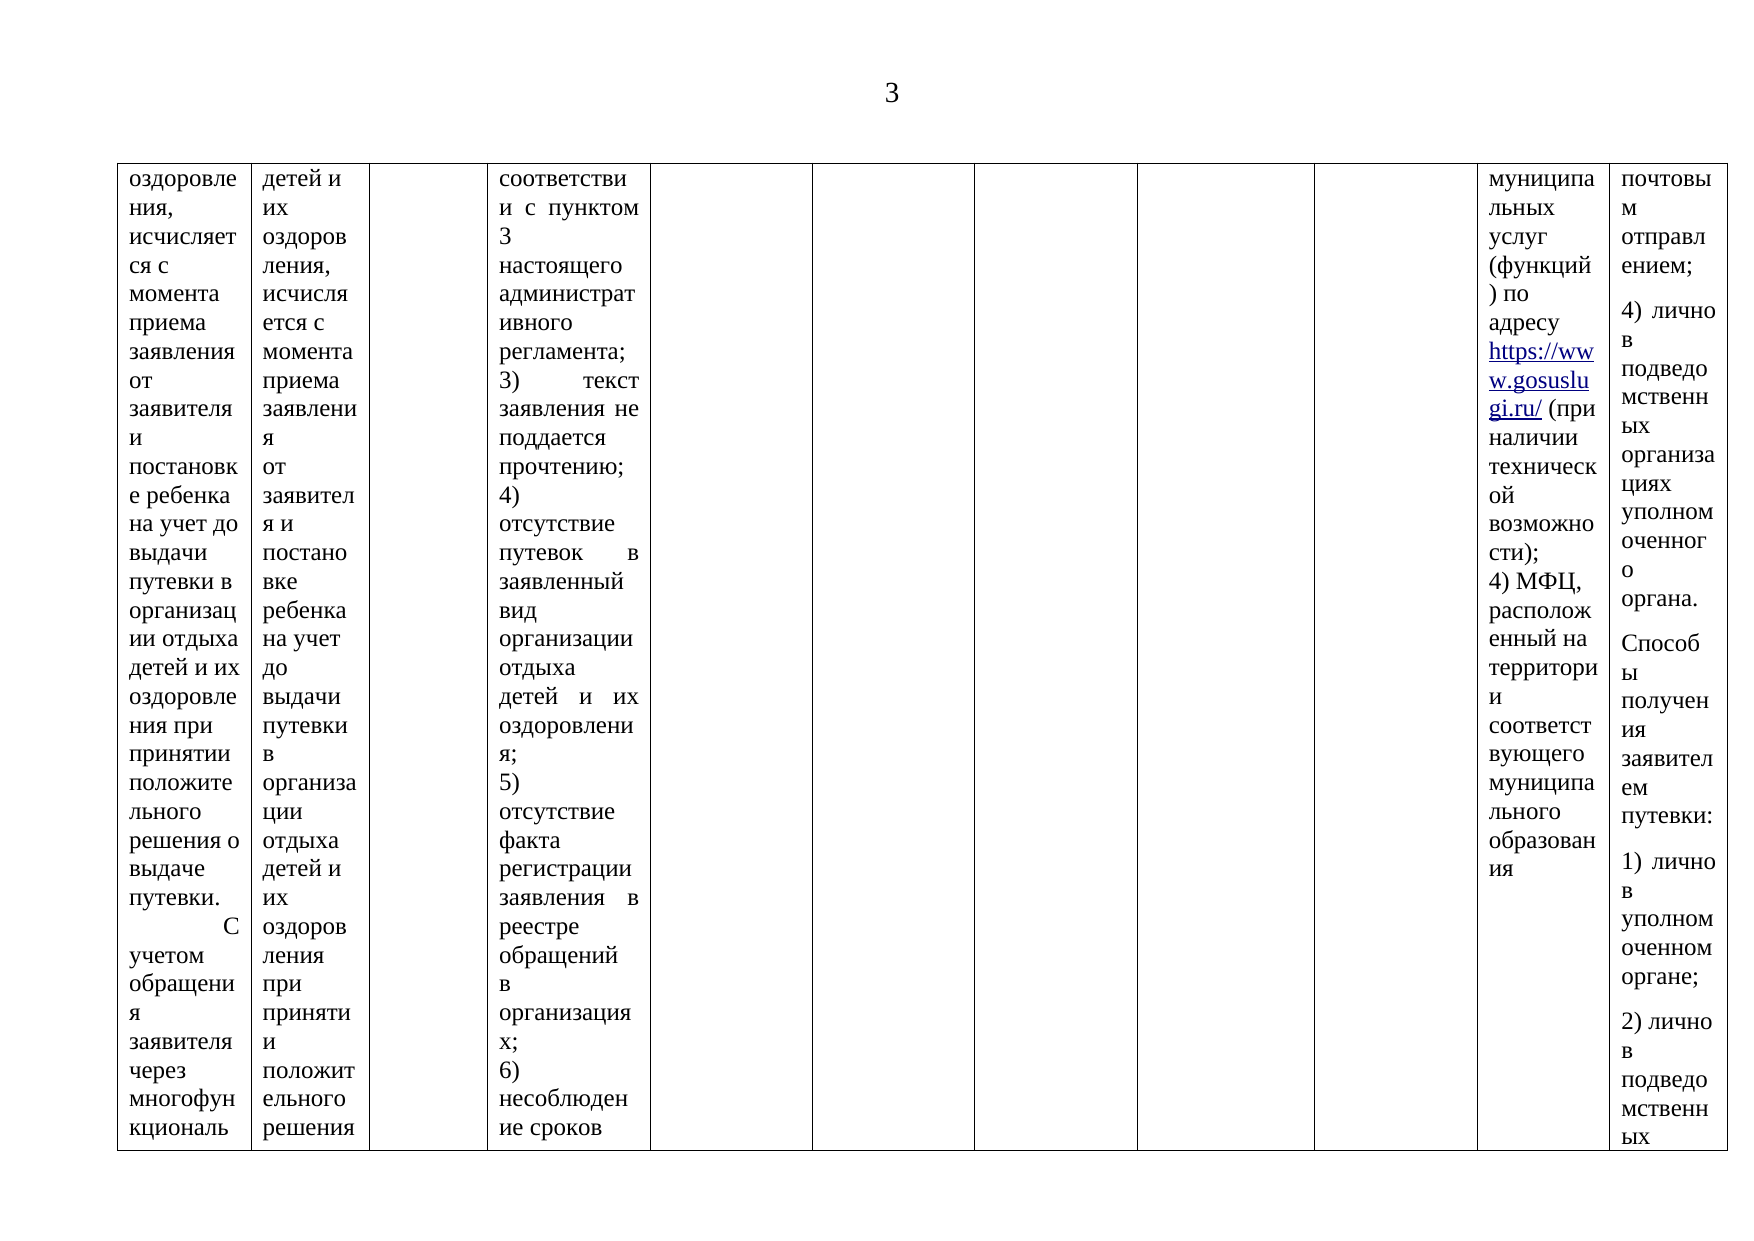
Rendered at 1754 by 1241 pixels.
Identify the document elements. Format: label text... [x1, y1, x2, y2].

table_cell [370, 164, 487, 1150]
table_cell детей и их оздоровления, исчисляется с момента приема заявления от заявителя и постановке ребенка на учет до выдачи путевки в организации отдыха детей и их оздоровления при принятии положительного решения [252, 164, 369, 1150]
table_cell [1138, 164, 1314, 1150]
table_cell [975, 164, 1137, 1150]
table_cell [651, 164, 812, 1150]
table_cell муниципальных услуг (функций) по адресу https://www.gosuslugi.ru/ (при наличии технической возможности); 4) МФЦ, расположенный на территории соответствующего муниципального образования [1478, 164, 1609, 1150]
table_cell соответствии с пунктом 3 настоящего административного регламента; 3) текст заявления не поддается прочтению; 4) отсутствие путевок в заявленный вид организации отдыха детей и их оздоровления; 5) отсутствие факта регистрации заявления в реестре обращений в организациях; 6) несоблюдение сроков [488, 164, 650, 1150]
table_cell почтовым отправлением; 4) лично в подведомственных организациях уполномоченного органа. Способы получения заявителем путевки: 1) лично в уполномоченном органе; 2) лично в подведомственных [1610, 164, 1727, 1150]
table_cell [813, 164, 974, 1150]
table_cell [1315, 164, 1477, 1150]
table_cell оздоровления, исчисляется с момента приема заявления от заявителя и постановке ребенка на учет до выдачи путевки в организации отдыха детей и их оздоровления при принятии положительного решения о выдаче путевки. С учетом обращения заявителя через многофункциональ [118, 164, 251, 1150]
